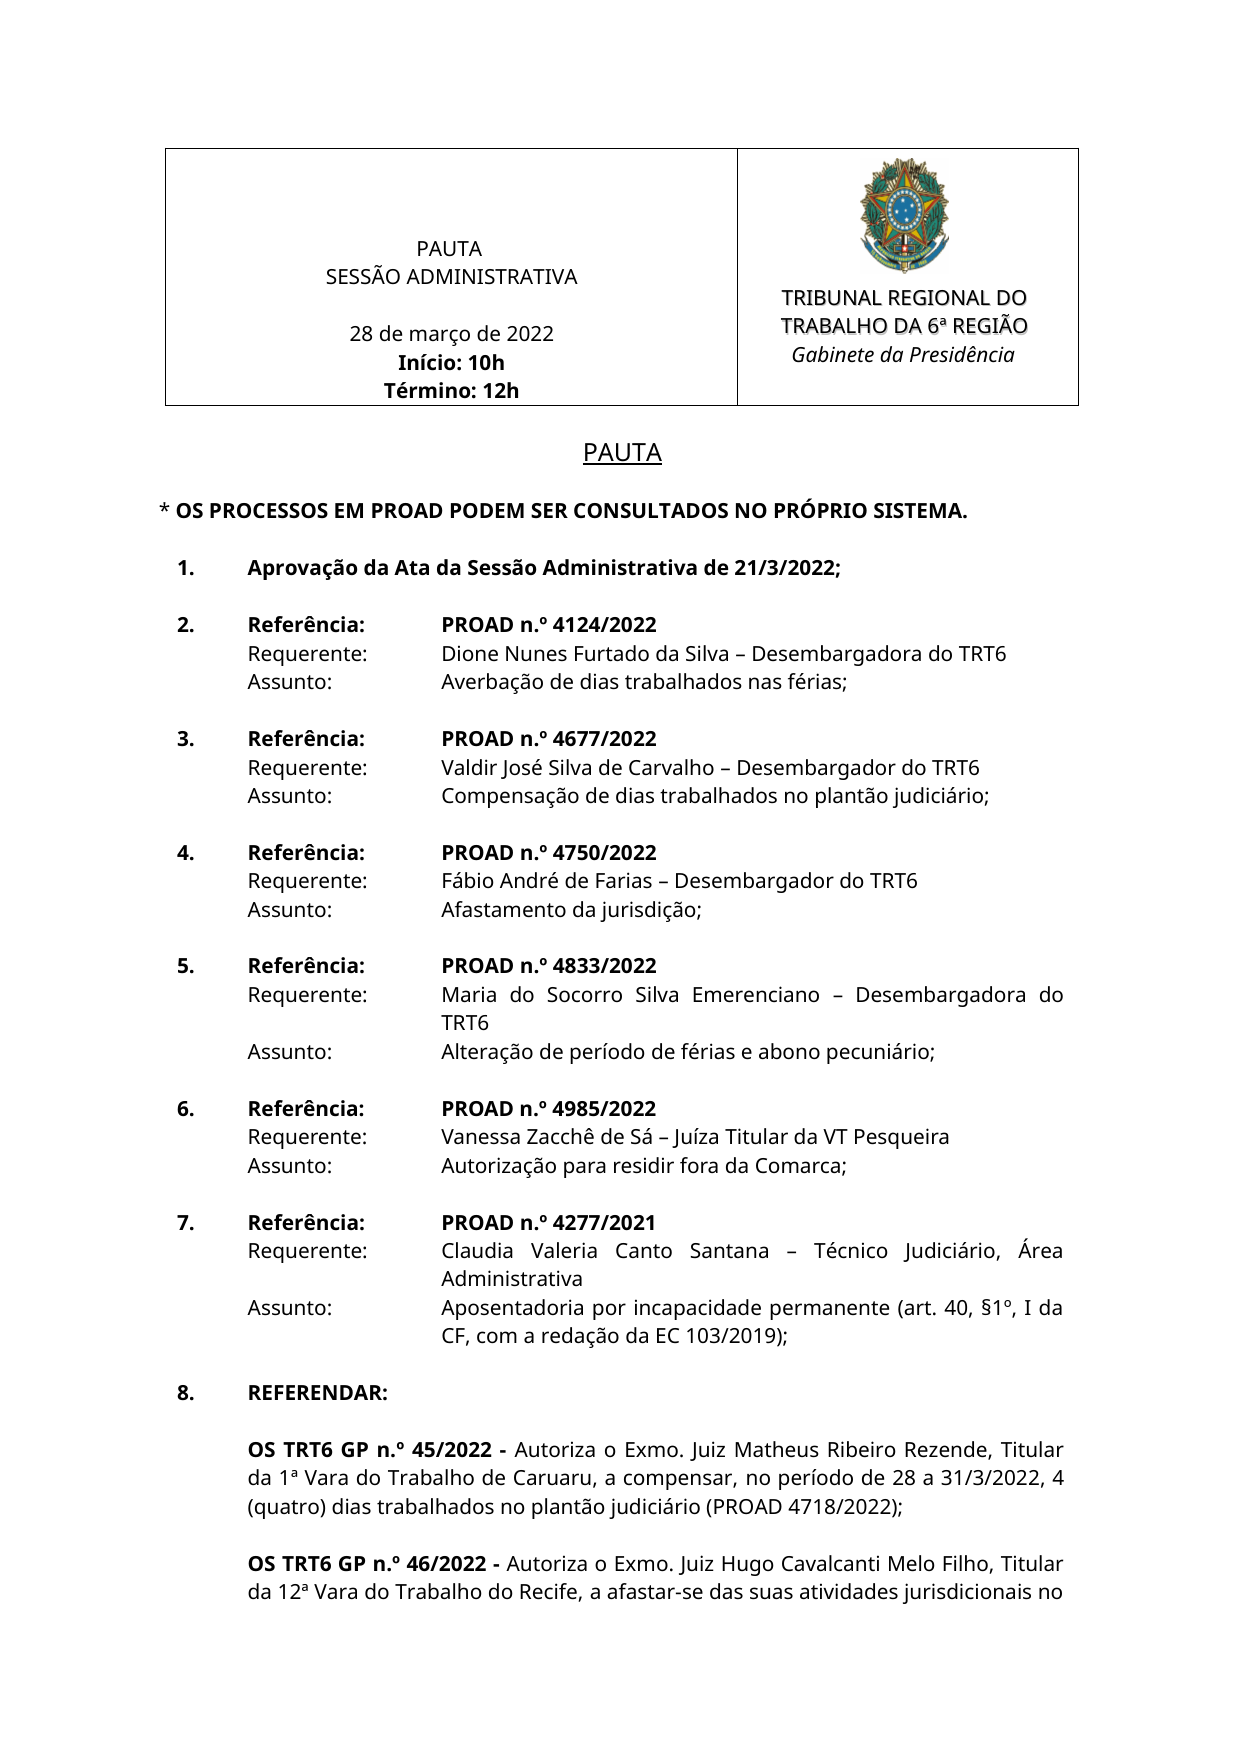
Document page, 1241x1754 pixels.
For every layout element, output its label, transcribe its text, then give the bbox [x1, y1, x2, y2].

table_cell Referência: [236, 1208, 430, 1236]
table_cell Requerente: [236, 1122, 430, 1151]
table_header 1. [166, 554, 236, 610]
table_cell 6. [166, 1094, 236, 1208]
table_cell PROAD n.º 4677/2022 [430, 724, 1075, 753]
table_header TRIBUNAL REGIONAL DO TRABALHO DA 6ª REGIÃO Gabinete da Presidência [738, 149, 1078, 405]
table_cell Claudia Valeria Canto Santana – Técnico Judiciário, Área Administrativa [430, 1236, 1075, 1293]
table_cell Assunto: [236, 1151, 430, 1208]
table_cell Autorização para residir fora da Comarca; [430, 1151, 1075, 1208]
table_cell Requerente: [236, 1236, 430, 1293]
picture [859, 157, 949, 274]
table_cell PROAD n.º 4833/2022 [430, 952, 1075, 980]
table_cell Assunto: [236, 1037, 430, 1094]
table_cell Assunto: [236, 781, 430, 838]
table_cell Vanessa Zacchê de Sá – Juíza Titular da VT Pesqueira [430, 1122, 1075, 1151]
table_cell Referência: [236, 724, 430, 753]
table_cell Requerente: [236, 980, 430, 1037]
table_cell PROAD n.º 4124/2022 [430, 610, 1075, 639]
table_cell Referência: [236, 952, 430, 980]
table_cell Requerente: [236, 639, 430, 667]
table_cell 5. [166, 952, 236, 1094]
table_header PAUTA SESSÃO ADMINISTRATIVA 28 de março de 2022 Início: 10h Término: 12h [166, 149, 737, 405]
table_cell PROAD n.º 4985/2022 [430, 1094, 1075, 1122]
table_cell Requerente: [236, 866, 430, 895]
table_cell PROAD n.º 4277/2021 [430, 1208, 1075, 1236]
table_cell Dione Nunes Furtado da Silva – Desembargadora do TRT6 [430, 639, 1075, 667]
table_cell Alteração de período de férias e abono pecuniário; [430, 1037, 1075, 1094]
table_cell Averbação de dias trabalhados nas férias; [430, 667, 1075, 724]
table_cell Valdir José Silva de Carvalho – Desembargador do TRT6 [430, 753, 1075, 781]
table_cell 2. [166, 610, 236, 724]
table_cell REFERENDAR: OS TRT6 GP n.º 45/2022 - Autoriza o Exmo. Juiz Matheus Ribeiro Rezende, Titular da 1ª Vara do Trabalho de Caruaru, a compensar, no período de 28 a 31/3/2022, 4 (quatro) dias trabalhados no plantão judiciário (PROAD 4718/2022); OS TRT6 GP n.º 46/2022 - Autoriza o Exmo. Juiz Hugo Cavalcanti Melo Filho, Titular da 12ª Vara do Trabalho do Recife, a afastar-se das suas atividades jurisdicionais no [236, 1378, 1075, 1606]
table_cell Assunto: [236, 667, 430, 724]
table_cell 3. [166, 724, 236, 838]
table_cell 4. [166, 838, 236, 952]
table_cell Fábio André de Farias – Desembargador do TRT6 [430, 866, 1075, 895]
table_cell Assunto: [236, 1293, 430, 1378]
table_cell Assunto: [236, 895, 430, 952]
table_cell Aposentadoria por incapacidade permanente (art. 40, §1º, I da CF, com a redação da EC 103/2019); [430, 1293, 1075, 1378]
table_cell 8. [166, 1378, 236, 1606]
table_cell 7. [166, 1208, 236, 1378]
table_cell Referência: [236, 1094, 430, 1122]
table_cell Afastamento da jurisdição; [430, 895, 1075, 952]
table_cell Referência: [236, 838, 430, 866]
table_cell PROAD n.º 4750/2022 [430, 838, 1075, 866]
table_header Aprovação da Ata da Sessão Administrativa de 21/3/2022; [236, 554, 1075, 610]
table_cell Requerente: [236, 753, 430, 781]
subtitle PAUTA [177, 434, 1067, 468]
text * OS PROCESSOS EM PROAD PODEM SER CONSULTADOS NO PRÓPRIO SISTEMA. [158, 497, 1152, 525]
table_cell Compensação de dias trabalhados no plantão judiciário; [430, 781, 1075, 838]
table_cell Maria do Socorro Silva Emerenciano – Desembargadora do TRT6 [430, 980, 1075, 1037]
table_cell Referência: [236, 610, 430, 639]
